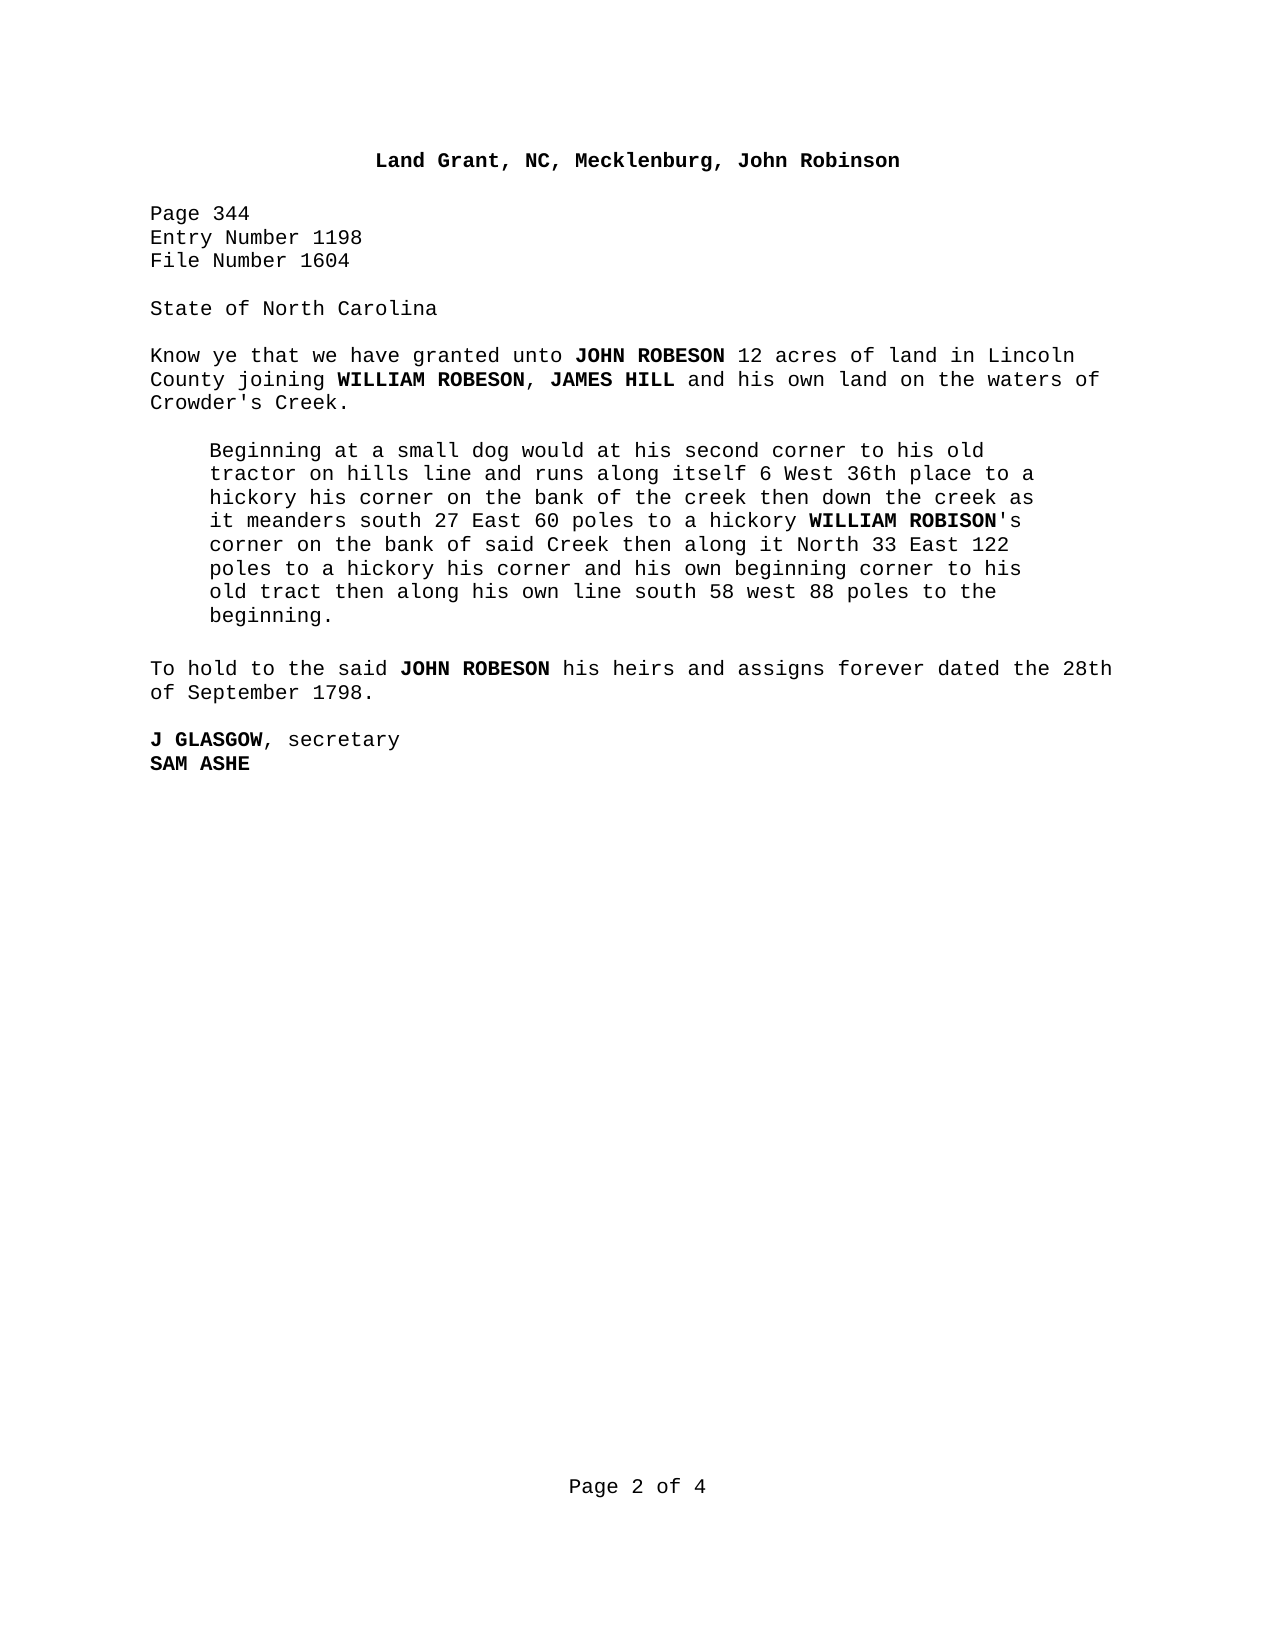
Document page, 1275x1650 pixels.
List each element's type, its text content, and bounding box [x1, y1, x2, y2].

text Beginning at a small dog would at his second corner to his old tractor on hills line and runs along itself 6 West 36th place to a hickory his corner on the bank of the creek then down the creek as it meanders south 27 East 60 poles to a hickory William Robison's corner on the bank of said Creek then along it North 33 East 122 poles to a hickory his corner and his own beginning corner to his old tract then along his own line south 58 west 88 poles to the beginning. [209, 439, 1066, 629]
text File Number 1604 [150, 250, 1125, 274]
text Entry Number 1198 [150, 227, 1125, 250]
text Know ye that we have granted unto John Robeson 12 acres of land in Lincoln County joining William Robeson, James Hill and his own land on the waters of Crowder's Creek. [150, 345, 1125, 416]
text J Glasgow, secretary [150, 729, 1125, 753]
text To hold to the said John RobEson his heirs and assigns forever dated the 28th of September 1798. [150, 658, 1125, 706]
text State of North Carolina [150, 298, 1125, 321]
text Sam Ashe [150, 753, 1125, 776]
text Page 344 [150, 203, 1125, 227]
